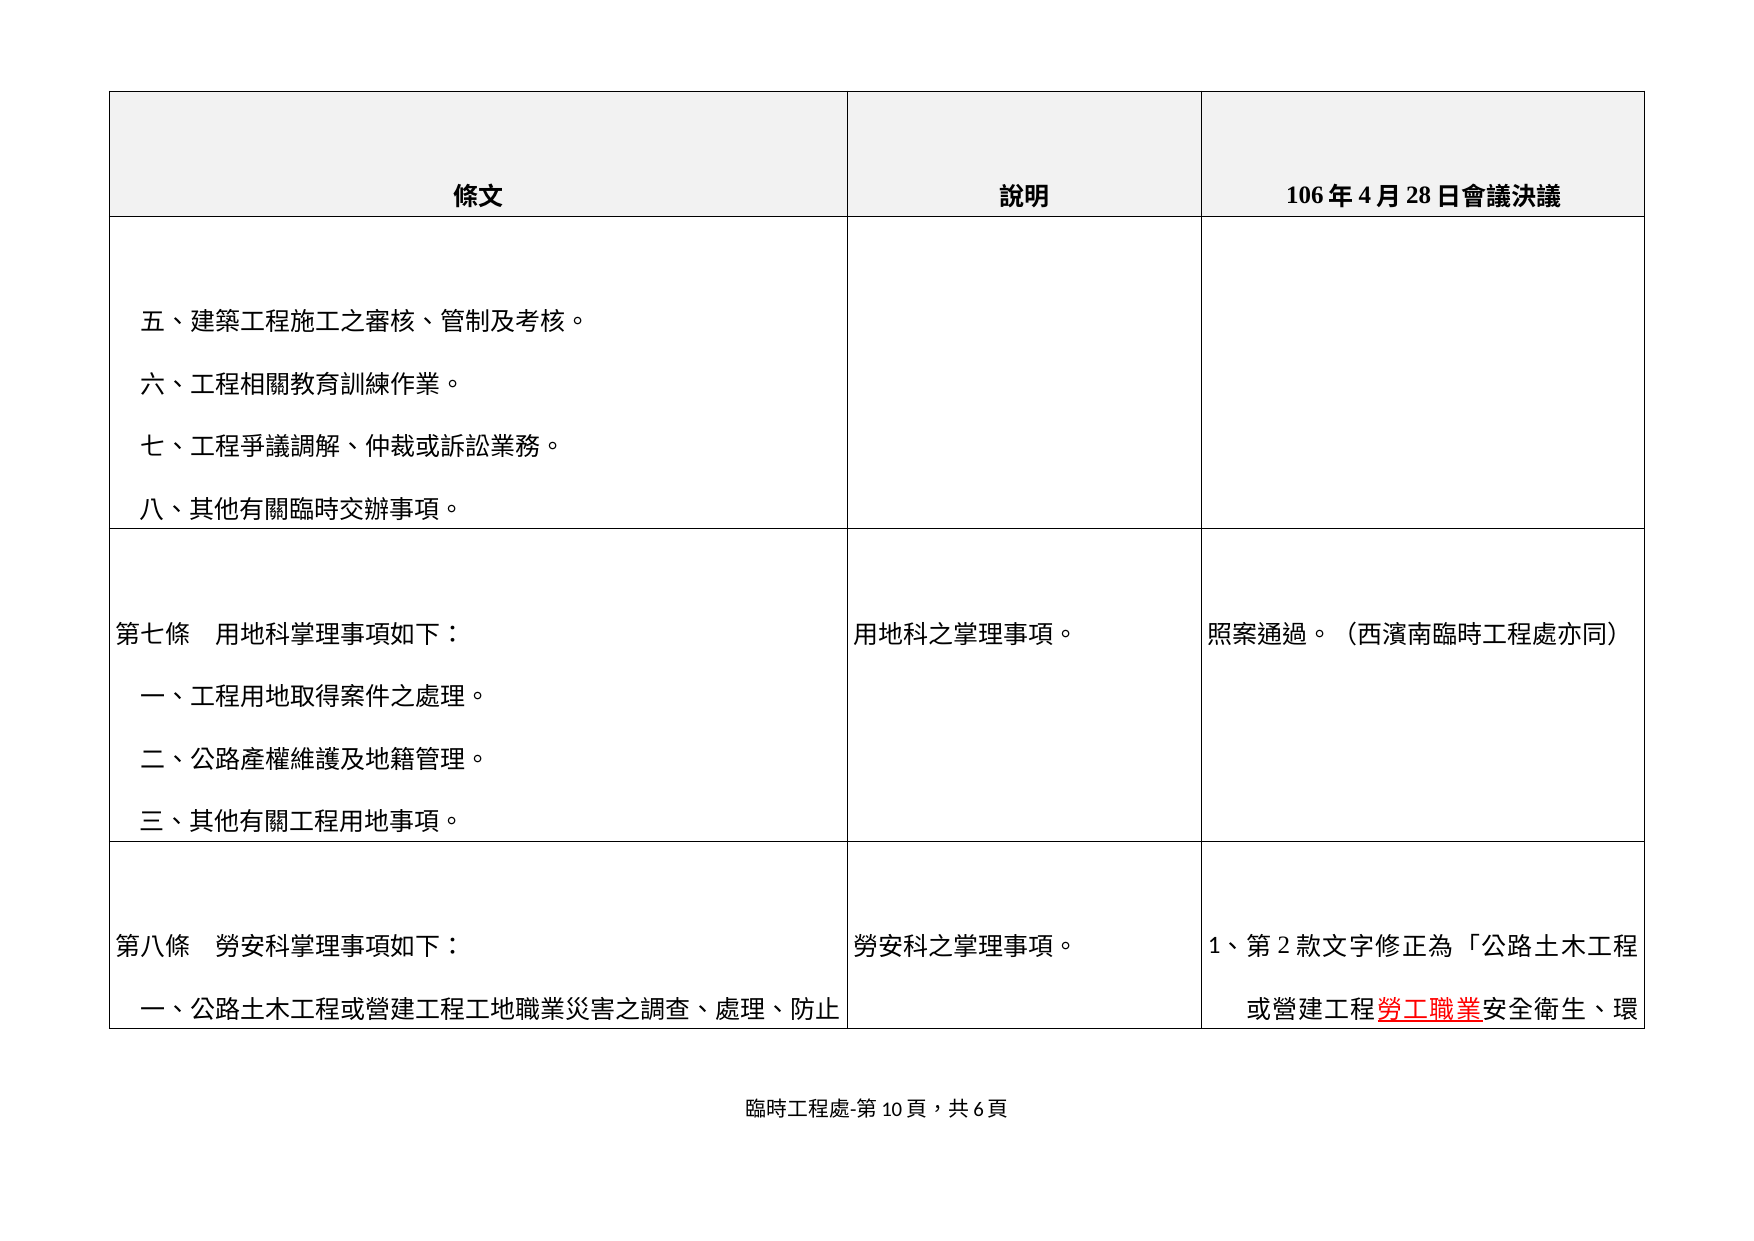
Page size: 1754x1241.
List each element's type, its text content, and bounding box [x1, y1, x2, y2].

table_cell 照案通過。（西濱南臨時工程處亦同） [1202, 529, 1644, 841]
table_cell [1202, 217, 1644, 528]
table_header 106年4月28日會議決議 [1202, 92, 1644, 216]
table_cell 勞安科之掌理事項。 [848, 842, 1201, 1028]
table_cell 五、建築工程施工之審核、管制及考核。 六、工程相關教育訓練作業。 七、工程爭議調解、仲裁或訴訟業務。 八、其他有關臨時交辦事項。 [110, 217, 847, 528]
table_cell 第七條 用地科掌理事項如下： 一、工程用地取得案件之處理。 二、公路產權維護及地籍管理。 三、其他有關工程用地事項。 [110, 529, 847, 841]
table_header 條文 [110, 92, 847, 216]
table_cell 第八條 勞安科掌理事項如下： 一、公路土木工程或營建工程工地職業災害之調查、處理、防止 [110, 842, 847, 1028]
table_header 說明 [848, 92, 1201, 216]
table_cell 用地科之掌理事項。 [848, 529, 1201, 841]
table_cell [848, 217, 1201, 528]
table_cell 第2款文字修正為「公路土木工程或營建工程勞工職業安全衛生、環 [1202, 842, 1644, 1028]
